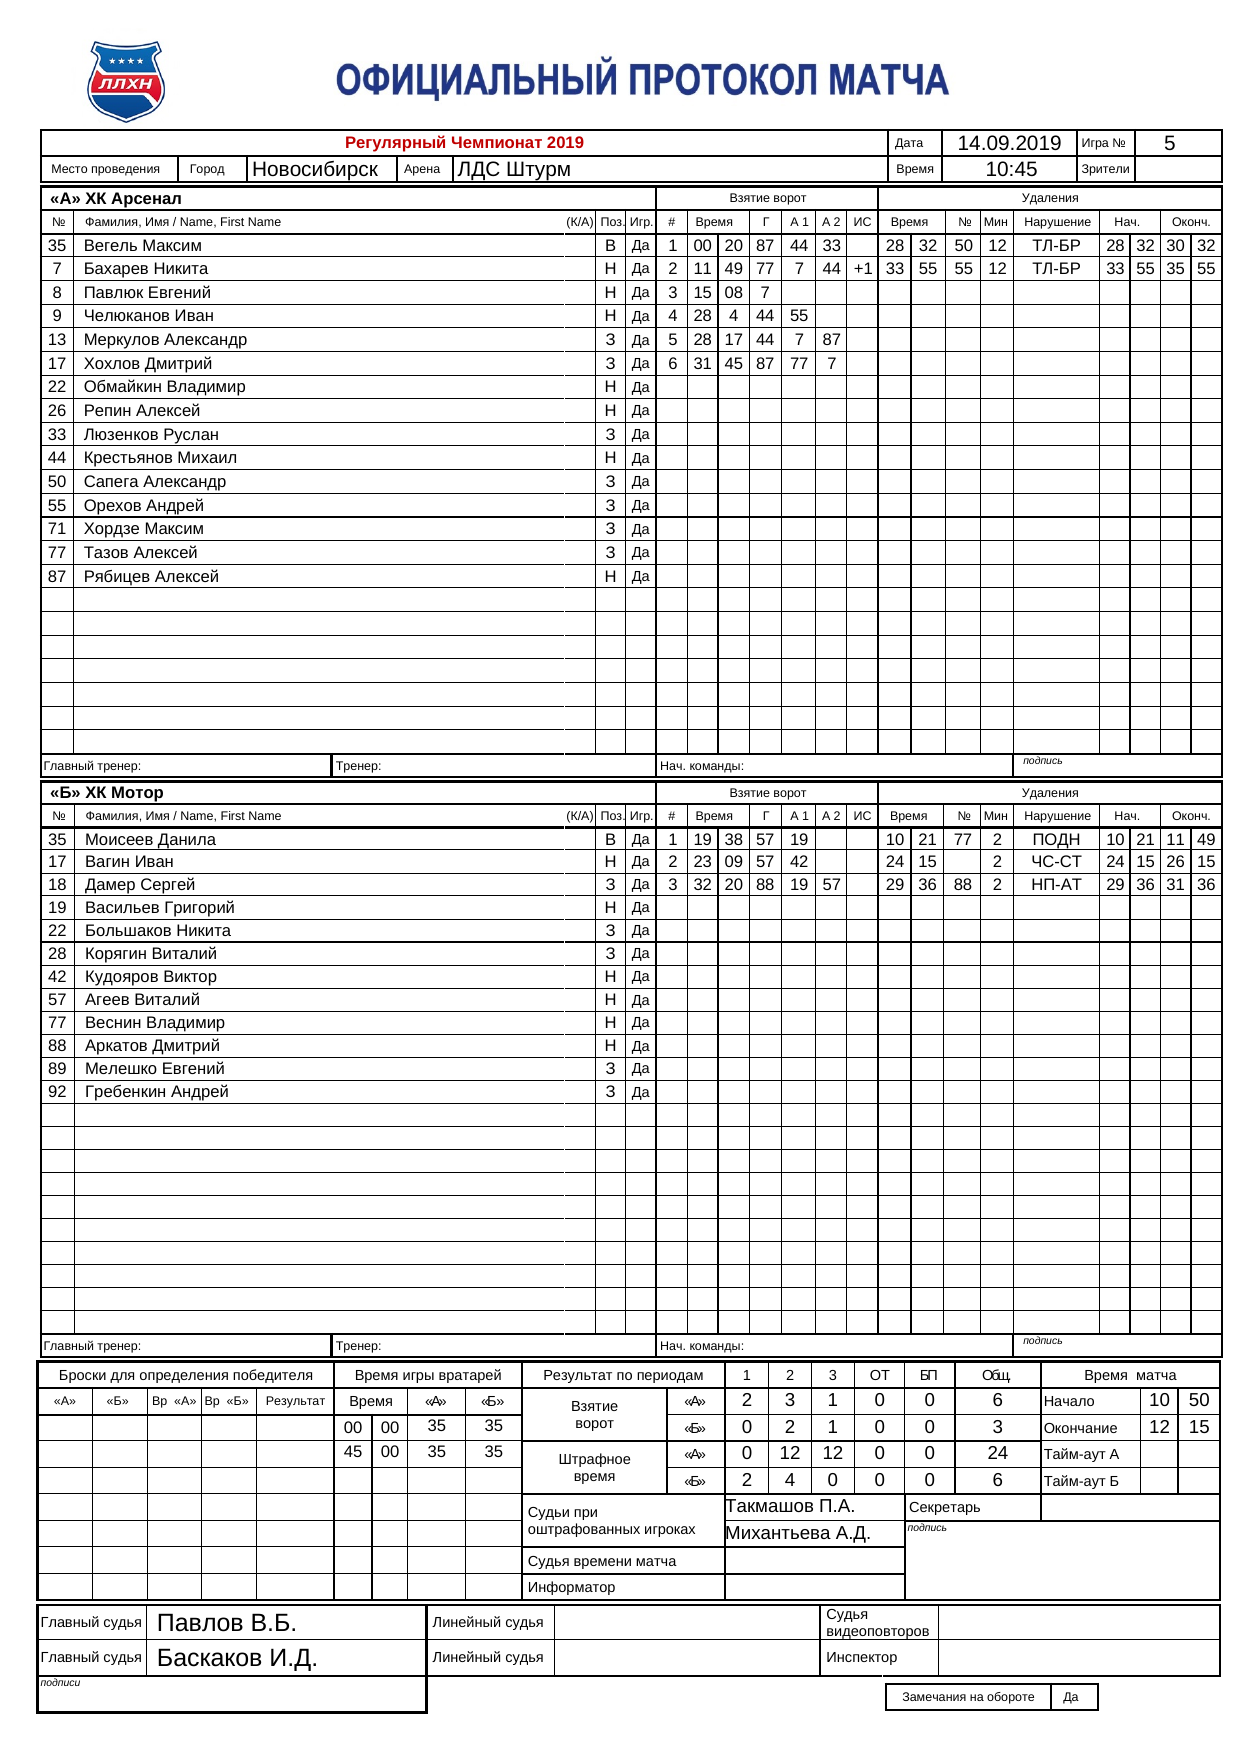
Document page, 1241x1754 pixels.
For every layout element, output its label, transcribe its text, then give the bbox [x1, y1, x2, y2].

table_cell # [657, 211, 687, 233]
table_cell [202, 1416, 256, 1440]
table_cell [1014, 1150, 1099, 1172]
table_cell [1131, 1242, 1160, 1264]
table_cell 32 [688, 874, 717, 895]
table_cell [946, 636, 980, 658]
table_cell [466, 1547, 521, 1573]
table_cell Главный тренер: [42, 1335, 330, 1356]
table_cell подпись [1014, 755, 1221, 776]
table_cell [39, 1416, 92, 1440]
table_cell [879, 1058, 910, 1079]
table_cell [944, 1311, 980, 1333]
table_cell [1192, 636, 1221, 658]
table_cell [1131, 1035, 1160, 1057]
table_cell [42, 612, 73, 634]
table_cell [981, 920, 1013, 941]
table_cell [946, 612, 980, 634]
table_cell 4 [657, 305, 687, 327]
table_cell [565, 588, 595, 611]
table_cell [847, 565, 877, 587]
table_cell [1161, 966, 1190, 987]
table_cell [946, 328, 980, 351]
table_cell 45 [335, 1441, 371, 1467]
table_cell Информатор [523, 1575, 724, 1599]
table_cell [1131, 494, 1160, 516]
table_cell [1131, 730, 1160, 753]
table_cell [981, 1196, 1013, 1218]
table_cell 3 [657, 281, 687, 303]
table_cell [688, 494, 717, 516]
table_cell Город [179, 157, 246, 181]
table_cell [565, 943, 595, 964]
table_cell [1014, 470, 1099, 493]
table_cell [596, 636, 625, 658]
table_cell [657, 966, 687, 987]
table_cell [912, 494, 945, 516]
table_cell [981, 989, 1013, 1011]
table_cell [75, 1150, 564, 1172]
table_cell «Б» [668, 1415, 724, 1440]
table_cell [879, 1311, 910, 1333]
table_cell [657, 730, 687, 753]
table_cell [782, 683, 815, 706]
table_cell [657, 920, 687, 941]
table_cell 17 [719, 328, 749, 351]
table_cell [1131, 376, 1160, 398]
table_cell [1192, 1288, 1221, 1310]
table_cell 44 [42, 446, 73, 469]
table_cell [596, 612, 625, 634]
table_cell [565, 966, 595, 987]
table_cell Такмашов П.А. [726, 1495, 904, 1520]
table_cell Поз. [596, 211, 625, 233]
table_cell Тайм-аут А [1042, 1441, 1140, 1467]
table_cell Вегель Максим [74, 235, 564, 256]
table_cell [816, 1242, 846, 1264]
table_cell [879, 1127, 910, 1149]
table_cell Да [626, 494, 655, 516]
table_cell подписи [39, 1677, 425, 1711]
table_cell [1100, 1081, 1129, 1103]
table_cell [719, 446, 749, 469]
table_cell 87 [42, 565, 73, 587]
table_cell [688, 1173, 717, 1195]
table_cell [782, 1150, 815, 1172]
table_cell [1100, 518, 1129, 540]
table_cell [688, 659, 717, 682]
table_header «А» ХК Арсенал [42, 188, 655, 209]
table_cell Да [626, 352, 655, 374]
table_cell [688, 588, 717, 611]
table_cell [847, 874, 877, 895]
table_cell [816, 707, 846, 729]
table_cell [657, 1242, 687, 1264]
table_cell Репин Алексей [74, 399, 564, 422]
table_cell [657, 541, 687, 564]
table_cell Да [626, 1058, 655, 1079]
table_cell [657, 588, 687, 611]
table_cell [750, 966, 781, 987]
table_cell [944, 850, 980, 872]
table_cell 2 [981, 829, 1013, 849]
table_cell 36 [1131, 874, 1160, 895]
table_cell Начало [1042, 1389, 1140, 1413]
table_cell [1192, 1219, 1221, 1241]
table_cell [42, 1127, 74, 1149]
table_cell [75, 1311, 564, 1333]
table_cell [782, 376, 815, 398]
table_cell [257, 1441, 333, 1467]
table_cell [782, 1035, 815, 1057]
table_cell [626, 1242, 655, 1264]
table_cell [1100, 730, 1129, 753]
table_cell [1192, 1081, 1221, 1103]
table_cell Главный тренер: [42, 755, 330, 776]
table_cell Да [626, 1035, 655, 1057]
table_cell Да [626, 966, 655, 987]
table_cell [39, 1468, 92, 1493]
table_cell Оконч. [1161, 805, 1221, 826]
table_cell [946, 376, 980, 398]
table_header Игра № [1078, 131, 1134, 155]
table_cell [657, 1288, 687, 1310]
table_cell [688, 446, 717, 469]
table_cell [719, 1311, 749, 1333]
table_cell [1014, 1058, 1099, 1079]
table_cell [847, 494, 877, 516]
table_cell № [944, 805, 980, 826]
table_cell [912, 399, 945, 422]
table_cell [847, 1058, 877, 1079]
table_cell [1192, 966, 1221, 987]
table_cell [944, 896, 980, 918]
table_cell [596, 659, 625, 682]
table_cell [42, 1104, 74, 1126]
table_cell [688, 730, 717, 753]
table_cell [879, 966, 910, 987]
table_cell 28 [879, 235, 910, 256]
table_cell [912, 636, 945, 658]
table_cell [657, 989, 687, 1011]
table_cell 35 [466, 1441, 521, 1467]
table_cell Вр «А» [148, 1389, 201, 1413]
table_cell [657, 565, 687, 587]
table_cell [847, 730, 877, 753]
table_cell [750, 1058, 781, 1079]
table_cell [657, 943, 687, 964]
table_cell 0 [905, 1442, 954, 1467]
table_cell Нач. [1100, 805, 1160, 826]
table_cell [1014, 446, 1099, 469]
table_cell [847, 966, 877, 987]
table_cell [565, 518, 595, 540]
table_cell [1014, 565, 1099, 587]
table_cell [782, 423, 815, 445]
table_cell [944, 1035, 980, 1057]
table_cell [816, 829, 846, 849]
table_cell [75, 1104, 564, 1126]
table_cell [148, 1494, 201, 1520]
table_cell [782, 636, 815, 658]
table_cell [946, 470, 980, 493]
table_cell [879, 636, 910, 658]
table_cell [657, 1012, 687, 1033]
table_cell [1179, 1468, 1219, 1493]
table_cell [847, 1104, 877, 1126]
table_cell Фамилия, Имя / Name, First Name [75, 805, 565, 826]
table_cell [1161, 470, 1190, 493]
table_cell [1131, 636, 1160, 658]
table_cell 38 [719, 829, 749, 849]
table_cell [1014, 281, 1099, 303]
table_cell Время [879, 805, 943, 826]
table_cell [688, 423, 717, 445]
table_cell Гребенкин Андрей [75, 1081, 564, 1103]
table_cell [981, 352, 1013, 374]
table_cell [816, 1173, 846, 1195]
table_cell [202, 1441, 256, 1467]
table_cell 6 [956, 1468, 1040, 1493]
table_cell [1192, 305, 1221, 327]
table_cell 24 [956, 1442, 1040, 1467]
table_cell [782, 612, 815, 634]
table_cell [912, 328, 945, 351]
table_cell [816, 446, 846, 469]
table_cell Тренер: [333, 1335, 655, 1356]
table_cell [981, 966, 1013, 987]
table_cell «Б » [466, 1389, 521, 1413]
table_cell А 2 [816, 211, 846, 233]
table_cell [912, 281, 945, 303]
table_cell [74, 659, 564, 682]
table_cell [1131, 281, 1160, 303]
table_cell [148, 1574, 201, 1599]
table_cell Агеев Виталий [75, 989, 564, 1011]
table_cell 49 [719, 257, 749, 280]
table_cell [626, 683, 655, 706]
table_cell З [596, 518, 625, 540]
table_cell [879, 1035, 910, 1057]
table_cell [596, 730, 625, 753]
table_cell [257, 1574, 333, 1599]
table_cell [879, 1196, 910, 1218]
table_cell [565, 423, 595, 445]
table_cell «А» [39, 1389, 92, 1413]
table_cell [626, 588, 655, 611]
table_cell [1131, 1288, 1160, 1310]
table_cell [879, 470, 910, 493]
table_cell [847, 376, 877, 398]
table_cell [565, 1150, 595, 1172]
table_cell [981, 399, 1013, 422]
table_cell [565, 829, 595, 849]
table_cell [912, 470, 945, 493]
table_cell [1161, 1196, 1190, 1218]
table_cell [93, 1494, 147, 1520]
table_cell [879, 541, 910, 564]
table_cell Да [626, 235, 655, 256]
table_cell [1161, 1150, 1190, 1172]
table_cell [719, 1173, 749, 1195]
table_cell 15 [912, 850, 943, 872]
table_cell 7 [42, 257, 73, 280]
table_cell [750, 1265, 781, 1287]
table_cell Вр «Б» [202, 1389, 256, 1413]
table_cell [1131, 541, 1160, 564]
table_cell [1014, 399, 1099, 422]
table_cell 15 [1131, 850, 1160, 872]
table_cell [719, 470, 749, 493]
table_cell [981, 518, 1013, 540]
table_cell [719, 588, 749, 611]
table_cell [847, 1265, 877, 1287]
table_cell [912, 305, 945, 327]
table_cell В [596, 235, 625, 256]
table_cell Да [626, 989, 655, 1011]
table_cell [816, 470, 846, 493]
table_cell 87 [750, 235, 781, 256]
table_cell [946, 541, 980, 564]
table_cell [466, 1468, 521, 1493]
table_cell 12 [812, 1442, 854, 1467]
table_cell 2 [726, 1468, 768, 1493]
table_cell [565, 874, 595, 895]
table_cell [944, 920, 980, 941]
table_cell [750, 1219, 781, 1241]
table_cell 0 [905, 1415, 954, 1440]
table_cell [335, 1547, 371, 1573]
table_cell [912, 1219, 943, 1241]
table_cell [912, 989, 943, 1011]
table_cell [1014, 494, 1099, 516]
table_cell [879, 1288, 910, 1310]
table_cell [719, 920, 749, 941]
table_cell [912, 446, 945, 469]
table_cell [879, 943, 910, 964]
table_cell [981, 1311, 1013, 1333]
table_cell [879, 446, 910, 469]
table_cell [565, 1242, 595, 1264]
table_cell [1141, 1468, 1177, 1493]
table_cell [816, 989, 846, 1011]
table_cell [879, 1104, 910, 1126]
table_cell 35 [42, 235, 73, 256]
table_cell [39, 1441, 92, 1467]
table_cell 19 [782, 874, 815, 895]
table_cell [565, 446, 595, 469]
table_cell [981, 1081, 1013, 1103]
table_cell [816, 943, 846, 964]
table_cell 55 [1131, 257, 1160, 280]
table_cell Корягин Виталий [75, 943, 564, 964]
table_cell 12 [981, 257, 1013, 280]
table_cell «А» [668, 1442, 724, 1467]
table_cell [946, 707, 980, 729]
table_cell [847, 920, 877, 941]
table_cell [257, 1494, 333, 1520]
table_cell [944, 1288, 980, 1310]
table_cell [879, 683, 910, 706]
table_cell Время [889, 157, 941, 181]
table_cell З [596, 423, 625, 445]
table_cell [1161, 541, 1190, 564]
table_cell [981, 896, 1013, 918]
table_cell 13 [42, 328, 73, 351]
table_cell [981, 1173, 1013, 1195]
table_cell [847, 707, 877, 729]
table_cell [1161, 1012, 1190, 1033]
table_cell ИС [847, 805, 877, 826]
table_cell [981, 636, 1013, 658]
table_cell [750, 1288, 781, 1310]
table_cell 3 [657, 874, 687, 895]
table_cell [1014, 636, 1099, 658]
table_cell [1014, 1127, 1099, 1149]
table_cell 55 [946, 257, 980, 280]
table_cell [1014, 1081, 1099, 1103]
table_cell [816, 730, 846, 753]
table_cell [1131, 1196, 1160, 1218]
table_cell [688, 376, 717, 398]
table_cell [1131, 1104, 1160, 1126]
table_cell [75, 1173, 564, 1195]
table_cell [1014, 920, 1099, 941]
table_cell [719, 896, 749, 918]
table_cell [912, 376, 945, 398]
table_cell [565, 1173, 595, 1195]
table_cell ЛДС Штурм [454, 157, 887, 181]
table_cell [879, 707, 910, 729]
table_cell Мелешко Евгений [75, 1058, 564, 1079]
table_cell [912, 518, 945, 540]
table_cell [1131, 399, 1160, 422]
table_cell Н [596, 896, 625, 918]
table_cell [847, 281, 877, 303]
table_cell [750, 659, 781, 682]
table_cell [42, 659, 73, 682]
table_cell [1100, 1196, 1129, 1218]
table_cell Арена [398, 157, 452, 181]
table_cell [946, 352, 980, 374]
table_cell Время [688, 805, 749, 826]
table_cell Челюканов Иван [74, 305, 564, 327]
table_cell [688, 1242, 717, 1264]
table_cell [719, 1150, 749, 1172]
table_cell [847, 659, 877, 682]
table_cell [1161, 989, 1190, 1011]
table_cell [626, 1288, 655, 1310]
table_cell Михантьева А.Д. [726, 1521, 904, 1546]
table_cell 00 [373, 1416, 407, 1440]
table_cell 18 [42, 874, 74, 895]
table_cell [719, 1058, 749, 1079]
table_cell [657, 1196, 687, 1218]
table_cell [879, 565, 910, 587]
table_cell [946, 305, 980, 327]
table_cell [946, 588, 980, 611]
table_cell [565, 257, 595, 280]
table_cell [1100, 1265, 1129, 1287]
table_cell № [946, 211, 980, 233]
table_cell [1131, 920, 1160, 941]
table_cell Да [626, 896, 655, 918]
table_cell [626, 1311, 655, 1333]
table_cell [1131, 423, 1160, 445]
table_cell [782, 1196, 815, 1218]
table_cell [1100, 636, 1129, 658]
table_cell [1014, 1035, 1099, 1057]
table_cell [1100, 1173, 1129, 1195]
table_cell [1131, 352, 1160, 374]
table_cell [816, 1035, 846, 1057]
table_cell [1192, 518, 1221, 540]
table_cell [626, 1219, 655, 1241]
table_cell Фамилия, Имя / Name, First Name [74, 211, 565, 233]
table_cell [981, 659, 1013, 682]
table_cell [816, 966, 846, 987]
table_cell [596, 683, 625, 706]
table_cell [1131, 683, 1160, 706]
table_cell [1100, 1150, 1129, 1172]
table_cell [202, 1574, 256, 1599]
table_cell Да [626, 423, 655, 445]
table_cell [1161, 1242, 1190, 1264]
table_header Да [1052, 1685, 1097, 1709]
table_cell [847, 1173, 877, 1195]
table_cell [912, 1311, 943, 1333]
table_cell [1014, 612, 1099, 634]
table_cell [626, 1173, 655, 1195]
table_cell [688, 612, 717, 634]
table_cell [719, 1127, 749, 1149]
table_cell [1131, 896, 1160, 918]
table_cell [750, 1104, 781, 1126]
table_cell 23 [688, 850, 717, 872]
table_cell [1192, 1196, 1221, 1218]
table_cell [373, 1547, 407, 1573]
table_cell [42, 730, 73, 753]
table_cell [1100, 281, 1129, 303]
table_cell [93, 1416, 147, 1440]
table_cell [1014, 352, 1099, 374]
table_cell Нач. [1100, 211, 1160, 233]
table_cell [750, 943, 781, 964]
table_cell [912, 612, 945, 634]
table_cell [688, 920, 717, 941]
table_cell [1161, 446, 1190, 469]
table_cell [719, 518, 749, 540]
table_cell [42, 1311, 74, 1333]
table_cell 57 [816, 874, 846, 895]
table_cell [565, 1081, 595, 1103]
table_cell 29 [1100, 874, 1129, 895]
table_cell Да [626, 518, 655, 540]
table_cell [1100, 494, 1129, 516]
table_cell [816, 1081, 846, 1103]
table_cell [912, 1081, 943, 1103]
table_cell [719, 1219, 749, 1241]
table_cell 4 [769, 1468, 811, 1493]
table_cell [719, 612, 749, 634]
table_cell [1014, 518, 1099, 540]
table_cell [816, 683, 846, 706]
table_cell ПОДН [1014, 829, 1099, 849]
table_header 2 [769, 1363, 811, 1387]
table_cell [981, 305, 1013, 327]
table_cell [626, 1104, 655, 1126]
table_cell Крестьянов Михаил [74, 446, 564, 469]
table_cell [257, 1468, 333, 1493]
table_cell 15 [688, 281, 717, 303]
table_cell [39, 1494, 92, 1520]
table_cell [1042, 1495, 1219, 1520]
table_cell [750, 1081, 781, 1103]
table_cell З [596, 541, 625, 564]
table_cell [1100, 683, 1129, 706]
table_cell [816, 281, 846, 303]
table_cell 7 [816, 352, 846, 374]
table_cell З [596, 943, 625, 964]
table_cell [782, 588, 815, 611]
table_cell [944, 1104, 980, 1126]
table_cell [946, 446, 980, 469]
table_cell [847, 352, 877, 374]
table_cell [1100, 920, 1129, 941]
table_cell [1100, 966, 1129, 987]
table_cell 88 [42, 1035, 74, 1057]
table_cell [1131, 989, 1160, 1011]
table_cell [847, 829, 877, 849]
table_cell [879, 1012, 910, 1033]
table_cell [816, 1104, 846, 1126]
table_cell [944, 1173, 980, 1195]
table_cell [879, 494, 910, 516]
table_cell Время [335, 1389, 407, 1413]
table_cell [408, 1521, 465, 1546]
table_cell 87 [816, 328, 846, 351]
table_cell [596, 1288, 625, 1310]
table_cell [657, 1104, 687, 1126]
table_cell [1100, 1012, 1129, 1033]
table_cell [1100, 1288, 1129, 1310]
table_cell 33 [879, 257, 910, 280]
table_cell [816, 494, 846, 516]
table_cell [626, 1150, 655, 1172]
table_cell [912, 1035, 943, 1057]
table_cell 22 [42, 920, 74, 941]
table_cell [750, 730, 781, 753]
table_cell [879, 588, 910, 611]
table_cell [42, 1219, 74, 1241]
table_cell [719, 966, 749, 987]
table_cell [1100, 989, 1129, 1011]
table_cell З [596, 352, 625, 374]
table_cell [1136, 157, 1221, 181]
table_cell Зрители [1078, 157, 1134, 181]
table_cell [1161, 588, 1190, 611]
table_cell [750, 1311, 781, 1333]
table_cell [883, 1677, 1220, 1681]
table_cell 4 [719, 305, 749, 327]
table_cell Сапега Александр [74, 470, 564, 493]
table_cell [981, 1058, 1013, 1079]
table_cell 3 [956, 1415, 1040, 1440]
table_cell [75, 1265, 564, 1287]
table_cell [750, 446, 781, 469]
table_cell Да [626, 1012, 655, 1033]
table_cell [816, 1288, 846, 1310]
table_cell [719, 399, 749, 422]
table_cell [1161, 399, 1190, 422]
table_cell [1192, 423, 1221, 445]
table_cell [428, 1677, 882, 1711]
table_cell Да [626, 376, 655, 398]
table_cell [1131, 1012, 1160, 1033]
table_cell [1100, 1104, 1129, 1126]
table_cell [373, 1574, 407, 1599]
table_cell Люзенков Руслан [74, 423, 564, 445]
table_cell «Б» [93, 1389, 147, 1413]
table_cell [565, 730, 595, 753]
table_cell [719, 423, 749, 445]
table_cell [782, 470, 815, 493]
table_cell [944, 1265, 980, 1287]
table_cell 7 [750, 281, 781, 303]
table_cell [626, 636, 655, 658]
table_cell [750, 565, 781, 587]
table_cell Веснин Владимир [75, 1012, 564, 1033]
table_cell [981, 1035, 1013, 1057]
table_cell [626, 1265, 655, 1287]
table_cell 77 [944, 829, 980, 849]
table_cell [335, 1468, 371, 1493]
table_cell [750, 896, 781, 918]
table_cell 50 [946, 235, 980, 256]
table_cell [912, 1127, 943, 1149]
table_cell [596, 1104, 625, 1126]
table_cell [565, 1058, 595, 1079]
table_cell [1014, 707, 1099, 729]
table_cell [939, 1606, 1219, 1639]
table_cell [1100, 328, 1129, 351]
table_cell [912, 1196, 943, 1218]
table_cell Н [596, 989, 625, 1011]
table_cell [626, 659, 655, 682]
table_cell [1131, 966, 1160, 987]
table_cell [847, 683, 877, 706]
table_cell [1100, 423, 1129, 445]
table_cell 42 [782, 850, 815, 872]
table_cell [847, 1196, 877, 1218]
table_cell [782, 707, 815, 729]
table_cell 32 [1192, 235, 1221, 256]
table_cell Н [596, 281, 625, 303]
table_cell ТЛ-БР [1014, 257, 1099, 280]
table_cell «Б» [668, 1468, 724, 1493]
table_cell [1014, 966, 1099, 987]
table_cell [981, 1127, 1013, 1149]
table_cell [1192, 470, 1221, 493]
table_cell Игр. [626, 805, 655, 826]
table_cell А 1 [782, 805, 815, 826]
table_cell 35 [408, 1416, 465, 1440]
table_cell [912, 1173, 943, 1195]
table_cell [782, 1012, 815, 1033]
table_cell ИС [847, 211, 877, 233]
table_cell 35 [1161, 257, 1190, 280]
table_cell [657, 1058, 687, 1079]
table_cell 15 [1179, 1415, 1219, 1440]
table_cell ЧС-СТ [1014, 850, 1099, 872]
table_cell [657, 683, 687, 706]
table_cell 12 [1141, 1415, 1177, 1440]
table_cell [816, 896, 846, 918]
table_cell З [596, 1081, 625, 1103]
table_cell [981, 470, 1013, 493]
table_cell [42, 1288, 74, 1310]
table_cell [944, 966, 980, 987]
table_cell 35 [408, 1441, 465, 1467]
table_cell Оконч. [1161, 211, 1221, 233]
table_cell [1131, 1311, 1160, 1333]
table_cell Аркатов Дмитрий [75, 1035, 564, 1057]
table_cell 88 [944, 874, 980, 895]
table_cell [912, 1150, 943, 1172]
table_cell [565, 470, 595, 493]
table_cell 20 [719, 235, 749, 256]
table_cell 0 [812, 1468, 854, 1493]
table_cell [1192, 1265, 1221, 1287]
table_cell [750, 588, 781, 611]
table_cell [750, 541, 781, 564]
table_cell Мин [981, 211, 1013, 233]
table_cell [1161, 376, 1190, 398]
table_cell 12 [769, 1442, 811, 1467]
table_cell [939, 1640, 1219, 1675]
table_cell [782, 730, 815, 753]
table_cell Н [596, 850, 625, 872]
table_cell [1131, 707, 1160, 729]
table_cell [879, 1150, 910, 1172]
table_cell [782, 1265, 815, 1287]
table_cell [555, 1606, 819, 1639]
table_cell (К/А) [565, 211, 595, 233]
table_cell [750, 989, 781, 1011]
table_cell [816, 518, 846, 540]
table_cell [75, 1288, 564, 1310]
table_cell [981, 328, 1013, 351]
table_cell [466, 1494, 521, 1520]
table_cell [1192, 565, 1221, 587]
table_cell [657, 518, 687, 540]
table_cell 22 [42, 376, 73, 398]
table_cell [847, 1081, 877, 1103]
table_cell 49 [1192, 829, 1221, 849]
table_cell [847, 423, 877, 445]
table_cell [1192, 943, 1221, 964]
table_cell [626, 1127, 655, 1149]
table_cell Г [750, 805, 781, 826]
table_cell Н [596, 257, 625, 280]
table_cell Бахарев Никита [74, 257, 564, 280]
table_header Регулярный Чемпионат 2019 [42, 131, 887, 155]
table_cell [847, 588, 877, 611]
table_cell Да [626, 943, 655, 964]
table_header Время матча [1042, 1363, 1219, 1387]
table_cell [1131, 328, 1160, 351]
table_cell 33 [1100, 257, 1129, 280]
table_cell [565, 1196, 595, 1218]
table_cell [782, 1173, 815, 1195]
table_cell [657, 470, 687, 493]
table_cell [1192, 896, 1221, 918]
table_cell [75, 1127, 564, 1149]
table_cell [816, 612, 846, 634]
table_cell [688, 966, 717, 987]
table_cell [1014, 730, 1099, 753]
table_cell [782, 541, 815, 564]
table_cell [912, 565, 945, 587]
table_header 1 [726, 1363, 768, 1387]
table_cell [93, 1521, 147, 1546]
table_cell [912, 352, 945, 374]
table_cell Судья видеоповторов [821, 1606, 938, 1639]
table_cell [657, 423, 687, 445]
table_cell Инспектор [821, 1640, 938, 1675]
table_cell [816, 399, 846, 422]
table_cell [879, 989, 910, 1011]
table_cell [202, 1494, 256, 1520]
table_cell ТЛ-БР [1014, 235, 1099, 256]
table_cell Хордзе Максим [74, 518, 564, 540]
table_cell [335, 1494, 371, 1520]
table_cell 77 [782, 352, 815, 374]
table_cell [912, 423, 945, 445]
table_cell [879, 376, 910, 398]
table_cell 35 [466, 1416, 521, 1440]
table_cell [1192, 1150, 1221, 1172]
table_cell [847, 1242, 877, 1264]
table_cell [335, 1521, 371, 1546]
table_cell [1192, 612, 1221, 634]
table_cell [750, 399, 781, 422]
table_cell 10 [1100, 829, 1129, 849]
table_cell 19 [782, 829, 815, 849]
table_cell [1014, 1104, 1099, 1126]
table_cell [816, 920, 846, 941]
table_cell 00 [335, 1416, 371, 1440]
table_cell [1100, 446, 1129, 469]
table_cell [782, 1081, 815, 1103]
table_cell [1100, 541, 1129, 564]
table_cell [74, 636, 564, 658]
table_cell [782, 659, 815, 682]
table_cell [816, 1058, 846, 1079]
table_cell [847, 1012, 877, 1033]
table_cell [816, 1150, 846, 1172]
table_cell [847, 1127, 877, 1149]
table_cell (К/А) [565, 805, 595, 826]
table_cell 55 [42, 494, 73, 516]
table_cell [750, 423, 781, 445]
table_cell [657, 1127, 687, 1149]
table_cell [879, 305, 910, 327]
table_cell [74, 730, 564, 753]
table_cell 55 [782, 305, 815, 327]
table_cell [688, 896, 717, 918]
table_cell 42 [42, 966, 74, 987]
table_cell [981, 565, 1013, 587]
table_cell 44 [750, 305, 781, 327]
table_cell 0 [726, 1442, 768, 1467]
table_cell 71 [42, 518, 73, 540]
table_cell [1179, 1441, 1219, 1467]
table_cell [565, 1288, 595, 1310]
table_cell [1014, 541, 1099, 564]
table_cell [1161, 565, 1190, 587]
table_cell [1014, 1219, 1099, 1241]
table_cell [626, 1196, 655, 1218]
table_cell Рябицев Алексей [74, 565, 564, 587]
table_cell 2 [657, 850, 687, 872]
table_cell Н [596, 399, 625, 422]
table_cell 0 [855, 1415, 904, 1440]
table_cell [657, 1035, 687, 1057]
table_cell [688, 518, 717, 540]
table_cell Да [626, 305, 655, 327]
table_cell [981, 423, 1013, 445]
table_cell [719, 989, 749, 1011]
table_cell Да [626, 850, 655, 872]
table_cell [1141, 1441, 1177, 1467]
table_cell Обмайкин Владимир [74, 376, 564, 398]
table_cell [912, 541, 945, 564]
table_cell [944, 1219, 980, 1241]
table_cell [565, 896, 595, 918]
table_cell [565, 1265, 595, 1287]
table_cell [847, 446, 877, 469]
table_cell [657, 1311, 687, 1333]
table_cell [719, 565, 749, 587]
table_cell [750, 612, 781, 634]
table_cell [719, 1242, 749, 1264]
table_cell З [596, 874, 625, 895]
picture [5, 28, 1179, 129]
table_cell [847, 1219, 877, 1241]
table_cell [750, 470, 781, 493]
table_cell [42, 1265, 74, 1287]
table_cell Моисеев Данила [75, 829, 564, 849]
table_cell 32 [912, 235, 945, 256]
table_cell [1014, 328, 1099, 351]
table_cell [688, 636, 717, 658]
table_cell [1131, 1081, 1160, 1103]
table_cell [782, 518, 815, 540]
table_header Замечания на обороте [887, 1685, 1050, 1709]
table_cell [1192, 541, 1221, 564]
table_cell Н [596, 446, 625, 469]
table_cell [1161, 281, 1190, 303]
table_cell [719, 659, 749, 682]
table_cell [782, 399, 815, 422]
table_cell [596, 1196, 625, 1218]
table_cell [981, 1242, 1013, 1264]
table_cell [373, 1494, 407, 1520]
table_cell [1100, 588, 1129, 611]
table_cell [1131, 1173, 1160, 1195]
table_cell [750, 920, 781, 941]
table_cell Н [596, 565, 625, 587]
table_cell [981, 1219, 1013, 1241]
table_cell [93, 1547, 147, 1573]
table_cell [782, 446, 815, 469]
table_cell [565, 707, 595, 729]
table_header ОТ [855, 1363, 904, 1387]
table_cell 50 [1179, 1389, 1219, 1413]
table_cell [912, 730, 945, 753]
table_header Удаления [879, 783, 1221, 803]
table_cell З [596, 494, 625, 516]
table_cell [981, 1288, 1013, 1310]
table_cell [1161, 1127, 1190, 1149]
table_cell [688, 1058, 717, 1079]
table_cell [42, 1242, 74, 1264]
table_cell [750, 683, 781, 706]
table_cell [944, 1012, 980, 1033]
table_cell Большаков Никита [75, 920, 564, 941]
table_cell [1192, 989, 1221, 1011]
table_cell Да [626, 446, 655, 469]
table_cell [688, 1196, 717, 1218]
table_cell [1192, 1311, 1221, 1333]
table_cell [1192, 1127, 1221, 1149]
table_cell [1014, 1265, 1099, 1287]
table_cell [912, 1058, 943, 1079]
table_cell 45 [719, 352, 749, 374]
table_cell [750, 1127, 781, 1149]
table_cell [750, 1242, 781, 1264]
table_cell [565, 235, 595, 256]
table_cell [42, 588, 73, 611]
table_cell Н [596, 966, 625, 987]
table_cell Судьи при оштрафованных игроках [523, 1495, 724, 1546]
table_cell [847, 612, 877, 634]
table_cell [688, 683, 717, 706]
table_cell [657, 1150, 687, 1172]
table_cell [946, 565, 980, 587]
table_cell [912, 966, 943, 987]
table_cell [657, 399, 687, 422]
table_cell «А» [408, 1389, 465, 1413]
table_cell [719, 1081, 749, 1103]
table_cell [719, 1265, 749, 1287]
table_cell [946, 518, 980, 540]
table_cell [946, 399, 980, 422]
table_cell 21 [1131, 829, 1160, 849]
table_cell [944, 989, 980, 1011]
table_cell [782, 1104, 815, 1126]
table_cell Штрафное время [523, 1442, 666, 1493]
table_cell [1192, 707, 1221, 729]
table_cell 77 [750, 257, 781, 280]
table_cell [596, 1242, 625, 1264]
table_cell [1131, 659, 1160, 682]
table_cell [565, 565, 595, 587]
table_cell [596, 1127, 625, 1149]
table_cell 57 [750, 829, 781, 849]
table_cell [981, 376, 1013, 398]
table_cell [1161, 943, 1190, 964]
table_cell [688, 1081, 717, 1103]
table_cell А 2 [816, 805, 846, 826]
table_cell [565, 1012, 595, 1033]
table_cell [408, 1574, 465, 1599]
table_cell [944, 1058, 980, 1079]
table_cell № [42, 211, 73, 233]
table_cell [688, 1219, 717, 1241]
table_cell [1161, 352, 1190, 374]
table_cell [750, 1173, 781, 1195]
table_cell [981, 683, 1013, 706]
table_cell [596, 1150, 625, 1172]
table_cell [879, 1242, 910, 1264]
table_cell Вагин Иван [75, 850, 564, 872]
table_cell [719, 730, 749, 753]
table_cell [148, 1441, 201, 1467]
table_cell [688, 989, 717, 1011]
table_cell [42, 683, 73, 706]
table_cell 10 [879, 829, 910, 849]
table_cell [912, 1012, 943, 1033]
table_cell [816, 1127, 846, 1149]
table_cell [1100, 1311, 1129, 1333]
table_cell [912, 896, 943, 918]
table_cell Время [879, 211, 945, 233]
table_cell [688, 707, 717, 729]
table_header Общ. [956, 1363, 1040, 1387]
table_cell [782, 1058, 815, 1079]
table_cell [1100, 943, 1129, 964]
table_cell [688, 565, 717, 587]
table_cell +1 [847, 257, 877, 280]
table_cell [1100, 612, 1129, 634]
table_cell Да [626, 920, 655, 941]
table_cell [1192, 1104, 1221, 1126]
table_cell [1161, 423, 1190, 445]
table_cell [879, 352, 910, 374]
table_cell [946, 281, 980, 303]
table_cell подпись [906, 1522, 1219, 1599]
table_cell 28 [1100, 235, 1129, 256]
table_cell [847, 541, 877, 564]
table_cell [257, 1416, 333, 1440]
table_cell [946, 659, 980, 682]
table_cell 00 [688, 235, 717, 256]
table_cell 2 [981, 850, 1013, 872]
table_cell [257, 1521, 333, 1546]
table_cell [946, 423, 980, 445]
table_cell [1192, 683, 1221, 706]
table_cell [1161, 518, 1190, 540]
table_cell [912, 1242, 943, 1264]
table_cell 10 [1141, 1389, 1177, 1413]
table_header 5 [1136, 131, 1221, 155]
table_cell [1100, 565, 1129, 587]
table_cell [1100, 659, 1129, 682]
table_header Взятие ворот [657, 783, 877, 803]
table_header Дата [889, 131, 941, 155]
table_cell [1161, 494, 1190, 516]
table_cell 24 [879, 850, 910, 872]
table_cell 11 [1161, 829, 1190, 849]
table_cell Васильев Григорий [75, 896, 564, 918]
table_cell Главный судья [39, 1606, 146, 1639]
table_cell 0 [855, 1442, 904, 1467]
table_cell [750, 1012, 781, 1033]
table_cell Дамер Сергей [75, 874, 564, 895]
table_cell [565, 399, 595, 422]
table_cell [1192, 376, 1221, 398]
table_cell [816, 1012, 846, 1033]
table_cell [912, 659, 945, 682]
table_cell [1161, 896, 1190, 918]
table_cell [816, 305, 846, 327]
table_cell Мин [981, 805, 1013, 826]
table_cell Главный судья [39, 1640, 146, 1675]
table_cell [657, 896, 687, 918]
table_cell [847, 850, 877, 872]
table_cell [816, 565, 846, 587]
table_cell [1161, 1173, 1190, 1195]
table_cell [946, 683, 980, 706]
table_cell [847, 235, 877, 256]
table_cell [565, 541, 595, 564]
table_cell А 1 [782, 211, 815, 233]
table_cell [1161, 730, 1190, 753]
table_cell [1161, 1265, 1190, 1287]
table_header «Б» ХК Мотор [42, 783, 655, 803]
table_cell 7 [782, 328, 815, 351]
table_cell 09 [719, 850, 749, 872]
table_cell [688, 1104, 717, 1126]
table_cell [42, 1150, 74, 1172]
table_cell [1161, 1219, 1190, 1241]
table_cell [816, 541, 846, 564]
table_cell [981, 730, 1013, 753]
table_cell [202, 1468, 256, 1493]
table_cell Да [626, 328, 655, 351]
table_cell [981, 1265, 1013, 1287]
table_cell [688, 1035, 717, 1057]
table_cell Новосибирск [248, 157, 396, 181]
table_cell Н [596, 1012, 625, 1033]
table_cell 55 [1192, 257, 1221, 280]
table_cell [719, 1196, 749, 1218]
table_cell Да [626, 541, 655, 564]
table_cell Результат [257, 1389, 333, 1413]
table_cell Да [626, 874, 655, 895]
table_cell [816, 850, 846, 872]
table_cell [75, 1196, 564, 1218]
table_cell [565, 281, 595, 303]
table_cell [1161, 1035, 1190, 1057]
table_cell [847, 636, 877, 658]
table_cell Да [626, 829, 655, 849]
table_cell [1161, 328, 1190, 351]
table_cell Судья времени матча [523, 1548, 724, 1573]
table_cell [39, 1521, 92, 1546]
table_cell [750, 376, 781, 398]
table_cell Нарушение [1014, 211, 1099, 233]
table_cell [1100, 707, 1129, 729]
table_cell [1161, 1104, 1190, 1126]
table_cell [1014, 588, 1099, 611]
table_cell [565, 612, 595, 634]
table_cell [782, 1288, 815, 1310]
table_cell [912, 588, 945, 611]
table_cell [74, 588, 564, 611]
table_header БП [905, 1363, 954, 1387]
table_cell Да [626, 281, 655, 303]
table_cell [1131, 943, 1160, 964]
table_cell [1100, 305, 1129, 327]
table_cell 29 [879, 874, 910, 895]
table_cell 7 [782, 257, 815, 280]
table_cell [1192, 352, 1221, 374]
table_cell [981, 541, 1013, 564]
table_cell 8 [42, 281, 73, 303]
table_cell [596, 707, 625, 729]
table_cell [816, 1265, 846, 1287]
table_cell 2 [657, 257, 687, 280]
table_cell [688, 1311, 717, 1333]
table_cell [1161, 1081, 1190, 1103]
table_cell 1 [657, 235, 687, 256]
table_cell [657, 612, 687, 634]
table_cell # [657, 805, 687, 826]
table_cell Н [596, 1035, 625, 1057]
table_cell [1192, 1012, 1221, 1033]
table_cell [1161, 305, 1190, 327]
table_cell [1131, 565, 1160, 587]
table_cell [944, 1196, 980, 1218]
table_cell [1131, 305, 1160, 327]
table_cell Да [626, 565, 655, 587]
table_cell 55 [912, 257, 945, 280]
table_cell 44 [816, 257, 846, 280]
table_cell [981, 612, 1013, 634]
table_cell [202, 1521, 256, 1546]
table_cell [1131, 446, 1160, 469]
table_cell [816, 376, 846, 398]
table_cell Да [626, 257, 655, 280]
table_cell 32 [1131, 235, 1160, 256]
table_cell [879, 612, 910, 634]
table_cell [879, 281, 910, 303]
table_cell 26 [42, 399, 73, 422]
table_cell [657, 1173, 687, 1195]
table_cell [1014, 1311, 1099, 1333]
table_cell [912, 1104, 943, 1126]
table_cell [555, 1640, 819, 1675]
table_cell [1014, 423, 1099, 445]
table_cell [981, 1150, 1013, 1172]
table_cell З [596, 470, 625, 493]
table_cell З [596, 920, 625, 941]
table_cell [565, 305, 595, 327]
table_cell З [596, 328, 625, 351]
table_cell [565, 920, 595, 941]
table_cell 15 [1192, 850, 1221, 872]
table_cell [719, 376, 749, 398]
table_cell [981, 1104, 1013, 1126]
table_cell [719, 1104, 749, 1126]
table_cell 6 [956, 1389, 1040, 1413]
table_cell 6 [657, 352, 687, 374]
table_cell [148, 1468, 201, 1493]
table_cell [657, 494, 687, 516]
table_cell 10:45 [943, 157, 1076, 181]
table_cell Секретарь [906, 1495, 1040, 1520]
table_cell Игр. [626, 211, 655, 233]
table_cell [750, 1196, 781, 1218]
table_cell [944, 1127, 980, 1149]
table_cell 00 [373, 1441, 407, 1467]
table_cell [1014, 305, 1099, 327]
table_cell 17 [42, 850, 74, 872]
table_cell Окончание [1042, 1415, 1140, 1440]
table_cell 28 [688, 328, 717, 351]
table_cell [879, 1219, 910, 1241]
table_cell Да [626, 1081, 655, 1103]
table_cell Меркулов Александр [74, 328, 564, 351]
table_cell [1014, 896, 1099, 918]
table_cell [782, 1311, 815, 1333]
table_cell Взятие ворот [523, 1389, 666, 1440]
table_cell [782, 494, 815, 516]
table_cell 2 [726, 1389, 768, 1413]
table_cell [148, 1547, 201, 1573]
table_cell Место проведения [42, 157, 177, 181]
table_cell [1131, 1265, 1160, 1287]
table_cell [719, 943, 749, 964]
table_cell [879, 1173, 910, 1195]
table_cell [981, 707, 1013, 729]
table_cell [596, 1173, 625, 1195]
table_cell [782, 1242, 815, 1264]
table_cell [944, 1150, 980, 1172]
table_cell 20 [719, 874, 749, 895]
table_cell [657, 1081, 687, 1103]
table_cell 0 [855, 1468, 904, 1493]
table_cell [565, 1127, 595, 1149]
table_cell «А» [668, 1389, 724, 1413]
table_cell [946, 494, 980, 516]
table_cell Поз. [596, 805, 625, 826]
table_cell [782, 943, 815, 964]
table_cell [847, 1035, 877, 1057]
table_cell 57 [42, 989, 74, 1011]
table_cell [782, 1219, 815, 1241]
table_cell [719, 683, 749, 706]
table_cell [726, 1575, 904, 1599]
table_cell 44 [782, 235, 815, 256]
table_cell [688, 399, 717, 422]
table_cell [1014, 943, 1099, 964]
table_cell [847, 1311, 877, 1333]
table_cell 31 [1161, 874, 1190, 895]
table_cell 92 [42, 1081, 74, 1103]
table_cell [719, 541, 749, 564]
table_cell [879, 659, 910, 682]
table_header Броски для определения победителя [39, 1363, 333, 1387]
table_cell [1131, 588, 1160, 611]
table_cell [565, 1035, 595, 1057]
table_cell 5 [657, 328, 687, 351]
table_cell [39, 1574, 92, 1599]
table_cell [879, 730, 910, 753]
table_cell [408, 1547, 465, 1573]
table_cell 50 [42, 470, 73, 493]
table_cell [912, 683, 945, 706]
table_cell [408, 1468, 465, 1493]
table_cell [750, 1035, 781, 1057]
table_cell [75, 1242, 564, 1264]
table_cell [335, 1574, 371, 1599]
table_cell 28 [688, 305, 717, 327]
table_cell [74, 612, 564, 634]
table_cell [1192, 1035, 1221, 1057]
table_cell [1014, 1012, 1099, 1033]
table_cell [657, 659, 687, 682]
table_cell [981, 446, 1013, 469]
table_cell [1014, 1173, 1099, 1195]
table_cell [373, 1468, 407, 1493]
table_cell 36 [1192, 874, 1221, 895]
table_cell [847, 1288, 877, 1310]
table_cell [782, 1127, 815, 1149]
table_cell [1100, 352, 1129, 374]
table_header Взятие ворот [657, 188, 877, 209]
table_cell [879, 518, 910, 540]
table_cell [1192, 494, 1221, 516]
table_cell [565, 636, 595, 658]
table_cell [981, 1012, 1013, 1033]
table_cell [879, 920, 910, 941]
table_cell 87 [750, 352, 781, 374]
table_cell 88 [750, 874, 781, 895]
table_cell 17 [42, 352, 73, 374]
table_cell Хохлов Дмитрий [74, 352, 564, 374]
table_cell 2 [981, 874, 1013, 895]
table_cell [981, 588, 1013, 611]
table_cell [565, 328, 595, 351]
table_cell [373, 1521, 407, 1546]
table_cell [466, 1574, 521, 1599]
table_cell [1161, 659, 1190, 682]
table_cell [946, 730, 980, 753]
table_cell [565, 494, 595, 516]
table_cell [944, 943, 980, 964]
table_cell 1 [657, 829, 687, 849]
table_cell [816, 423, 846, 445]
table_cell [39, 1547, 92, 1573]
table_cell [944, 1081, 980, 1103]
table_cell [1192, 730, 1221, 753]
table_cell Орехов Андрей [74, 494, 564, 516]
table_cell [1131, 470, 1160, 493]
table_cell [1100, 376, 1129, 398]
table_cell [879, 1081, 910, 1103]
table_cell [565, 1219, 595, 1241]
table_cell 33 [816, 235, 846, 256]
table_cell [1100, 896, 1129, 918]
table_cell [981, 943, 1013, 964]
table_cell Линейный судья [428, 1606, 554, 1639]
table_cell [202, 1547, 256, 1573]
table_cell [1014, 683, 1099, 706]
table_cell [565, 376, 595, 398]
table_cell Тайм-аут Б [1042, 1468, 1140, 1493]
table_cell Нач. команды: [657, 755, 1012, 776]
table_cell [782, 989, 815, 1011]
table_cell [657, 1265, 687, 1287]
table_cell [847, 943, 877, 964]
table_cell [719, 1288, 749, 1310]
table_cell № [42, 805, 74, 826]
table_cell [565, 989, 595, 1011]
table_cell [657, 707, 687, 729]
table_cell [657, 1219, 687, 1241]
table_cell [42, 1173, 74, 1195]
table_cell [257, 1547, 333, 1573]
table_cell [657, 446, 687, 469]
table_cell [847, 896, 877, 918]
table_cell [847, 470, 877, 493]
table_cell [93, 1441, 147, 1467]
table_cell [1192, 399, 1221, 422]
table_cell [1100, 399, 1129, 422]
table_cell [1161, 612, 1190, 634]
table_cell 77 [42, 1012, 74, 1033]
table_cell [719, 1012, 749, 1033]
table_cell [1192, 588, 1221, 611]
table_cell Баскаков И.Д. [147, 1640, 425, 1675]
table_cell 26 [1161, 850, 1190, 872]
table_cell [1100, 1035, 1129, 1057]
table_cell [93, 1574, 147, 1599]
table_cell [782, 920, 815, 941]
table_cell [782, 966, 815, 987]
table_cell [466, 1521, 521, 1546]
table_cell [1192, 281, 1221, 303]
table_cell [879, 423, 910, 445]
table_cell Г [750, 211, 781, 233]
table_cell [1131, 1219, 1160, 1241]
table_cell [74, 707, 564, 729]
table_cell [565, 683, 595, 706]
table_cell [816, 1311, 846, 1333]
table_cell [912, 1265, 943, 1287]
table_cell [1161, 707, 1190, 729]
table_cell [719, 636, 749, 658]
table_cell 2 [769, 1415, 811, 1440]
table_cell [1014, 1242, 1099, 1264]
table_header Результат по периодам [523, 1363, 724, 1387]
table_cell [847, 328, 877, 351]
table_cell [688, 541, 717, 564]
table_cell [1192, 1173, 1221, 1195]
table_cell [688, 470, 717, 493]
table_cell [879, 399, 910, 422]
table_cell [944, 1242, 980, 1264]
table_cell [750, 707, 781, 729]
table_cell [750, 636, 781, 658]
table_cell [657, 636, 687, 658]
table_cell Да [626, 399, 655, 422]
table_cell Н [596, 305, 625, 327]
table_cell 30 [1161, 235, 1190, 256]
table_cell 0 [905, 1389, 954, 1413]
table_cell [816, 1219, 846, 1241]
table_cell [1161, 1288, 1190, 1310]
table_cell Линейный судья [428, 1640, 554, 1675]
table_cell [408, 1494, 465, 1520]
table_cell [782, 896, 815, 918]
table_cell [565, 1104, 595, 1126]
table_cell [148, 1521, 201, 1546]
table_cell 36 [912, 874, 943, 895]
table_cell [1014, 659, 1099, 682]
table_cell [1161, 920, 1190, 941]
table_cell [847, 989, 877, 1011]
table_cell [42, 1196, 74, 1218]
table_cell 12 [981, 235, 1013, 256]
table_cell [1014, 989, 1099, 1011]
table_cell [626, 707, 655, 729]
table_cell [750, 518, 781, 540]
table_cell [726, 1548, 904, 1573]
table_cell 1 [812, 1415, 854, 1440]
table_cell [596, 588, 625, 611]
table_cell [565, 850, 595, 872]
table_cell [782, 281, 815, 303]
table_cell [782, 565, 815, 587]
table_cell 9 [42, 305, 73, 327]
table_cell [1161, 683, 1190, 706]
table_cell [750, 494, 781, 516]
table_cell [1100, 470, 1129, 493]
table_cell [688, 1127, 717, 1149]
table_cell [1161, 636, 1190, 658]
table_cell [93, 1468, 147, 1493]
table_cell [981, 281, 1013, 303]
table_cell [1100, 1219, 1129, 1241]
table_cell [565, 1311, 595, 1333]
table_cell [847, 518, 877, 540]
table_cell [565, 352, 595, 374]
table_cell Павлов В.Б. [147, 1606, 425, 1639]
table_cell 0 [905, 1468, 954, 1493]
table_cell [688, 1288, 717, 1310]
table_cell [981, 494, 1013, 516]
table_cell [596, 1219, 625, 1241]
table_header 14.09.2019 [943, 131, 1076, 155]
table_cell [1014, 376, 1099, 398]
table_cell [1014, 1196, 1099, 1218]
table_cell [626, 730, 655, 753]
table_cell [816, 588, 846, 611]
table_cell [719, 707, 749, 729]
table_cell В [596, 829, 625, 849]
table_cell [688, 1265, 717, 1287]
table_cell [1100, 1242, 1129, 1264]
table_cell НП-АТ [1014, 874, 1099, 895]
table_cell 33 [42, 423, 73, 445]
table_cell [1100, 1058, 1129, 1079]
table_cell Да [626, 470, 655, 493]
table_cell [688, 1012, 717, 1033]
table_cell З [596, 1058, 625, 1079]
table_cell [1192, 328, 1221, 351]
table_cell 0 [855, 1389, 904, 1413]
table_cell [1131, 1150, 1160, 1172]
table_cell [912, 707, 945, 729]
table_cell Тазов Алексей [74, 541, 564, 564]
table_cell [816, 1196, 846, 1218]
table_cell 19 [688, 829, 717, 849]
table_cell Нач. команды: [657, 1335, 1012, 1356]
table_cell [626, 612, 655, 634]
table_cell 19 [42, 896, 74, 918]
table_cell [719, 494, 749, 516]
table_header Время игры вратарей [335, 1363, 521, 1387]
table_header 3 [812, 1363, 854, 1387]
table_cell 57 [750, 850, 781, 872]
table_cell [1131, 1058, 1160, 1079]
table_header Удаления [879, 188, 1221, 209]
table_cell [75, 1219, 564, 1241]
table_cell [42, 636, 73, 658]
table_cell Павлюк Евгений [74, 281, 564, 303]
table_cell [879, 896, 910, 918]
table_cell 77 [42, 541, 73, 564]
table_cell [816, 636, 846, 658]
table_cell Тренер: [333, 755, 655, 776]
table_cell [879, 328, 910, 351]
table_cell [1131, 1127, 1160, 1149]
table_cell 1 [812, 1389, 854, 1413]
table_cell 11 [688, 257, 717, 280]
table_cell [74, 683, 564, 706]
table_cell 24 [1100, 850, 1129, 872]
table_cell [847, 1150, 877, 1172]
table_cell [1099, 1682, 1220, 1711]
table_cell [1192, 446, 1221, 469]
table_cell подпись [1014, 1335, 1221, 1356]
table_cell 31 [688, 352, 717, 374]
table_cell Кудояров Виктор [75, 966, 564, 987]
table_cell Нарушение [1014, 805, 1099, 826]
table_cell [596, 1265, 625, 1287]
table_cell [1192, 1242, 1221, 1264]
table_cell [1014, 1288, 1099, 1310]
table_cell [912, 920, 943, 941]
table_cell [847, 399, 877, 422]
table_cell [1131, 612, 1160, 634]
table_cell [816, 659, 846, 682]
table_cell Н [596, 376, 625, 398]
table_cell [1192, 1058, 1221, 1079]
table_cell [148, 1416, 201, 1440]
table_cell [657, 376, 687, 398]
table_cell 0 [726, 1415, 768, 1440]
table_cell 89 [42, 1058, 74, 1079]
table_cell [879, 1265, 910, 1287]
table_cell 44 [750, 328, 781, 351]
table_cell [847, 305, 877, 327]
table_cell [1131, 518, 1160, 540]
table_cell Время [688, 211, 749, 233]
table_cell 08 [719, 281, 749, 303]
table_cell [688, 1150, 717, 1172]
table_cell [42, 707, 73, 729]
table_cell [1192, 659, 1221, 682]
table_cell [1161, 1311, 1190, 1333]
table_cell 35 [42, 829, 74, 849]
table_cell 3 [769, 1389, 811, 1413]
table_cell [1192, 920, 1221, 941]
table_cell 21 [912, 829, 943, 849]
table_cell [565, 659, 595, 682]
table_cell [1161, 1058, 1190, 1079]
table_cell [1100, 1127, 1129, 1149]
table_cell [912, 943, 943, 964]
table_cell [719, 1035, 749, 1057]
table_cell [750, 1150, 781, 1172]
table_cell [912, 1288, 943, 1310]
table_cell 28 [42, 943, 74, 964]
table_cell [688, 943, 717, 964]
table_cell [596, 1311, 625, 1333]
